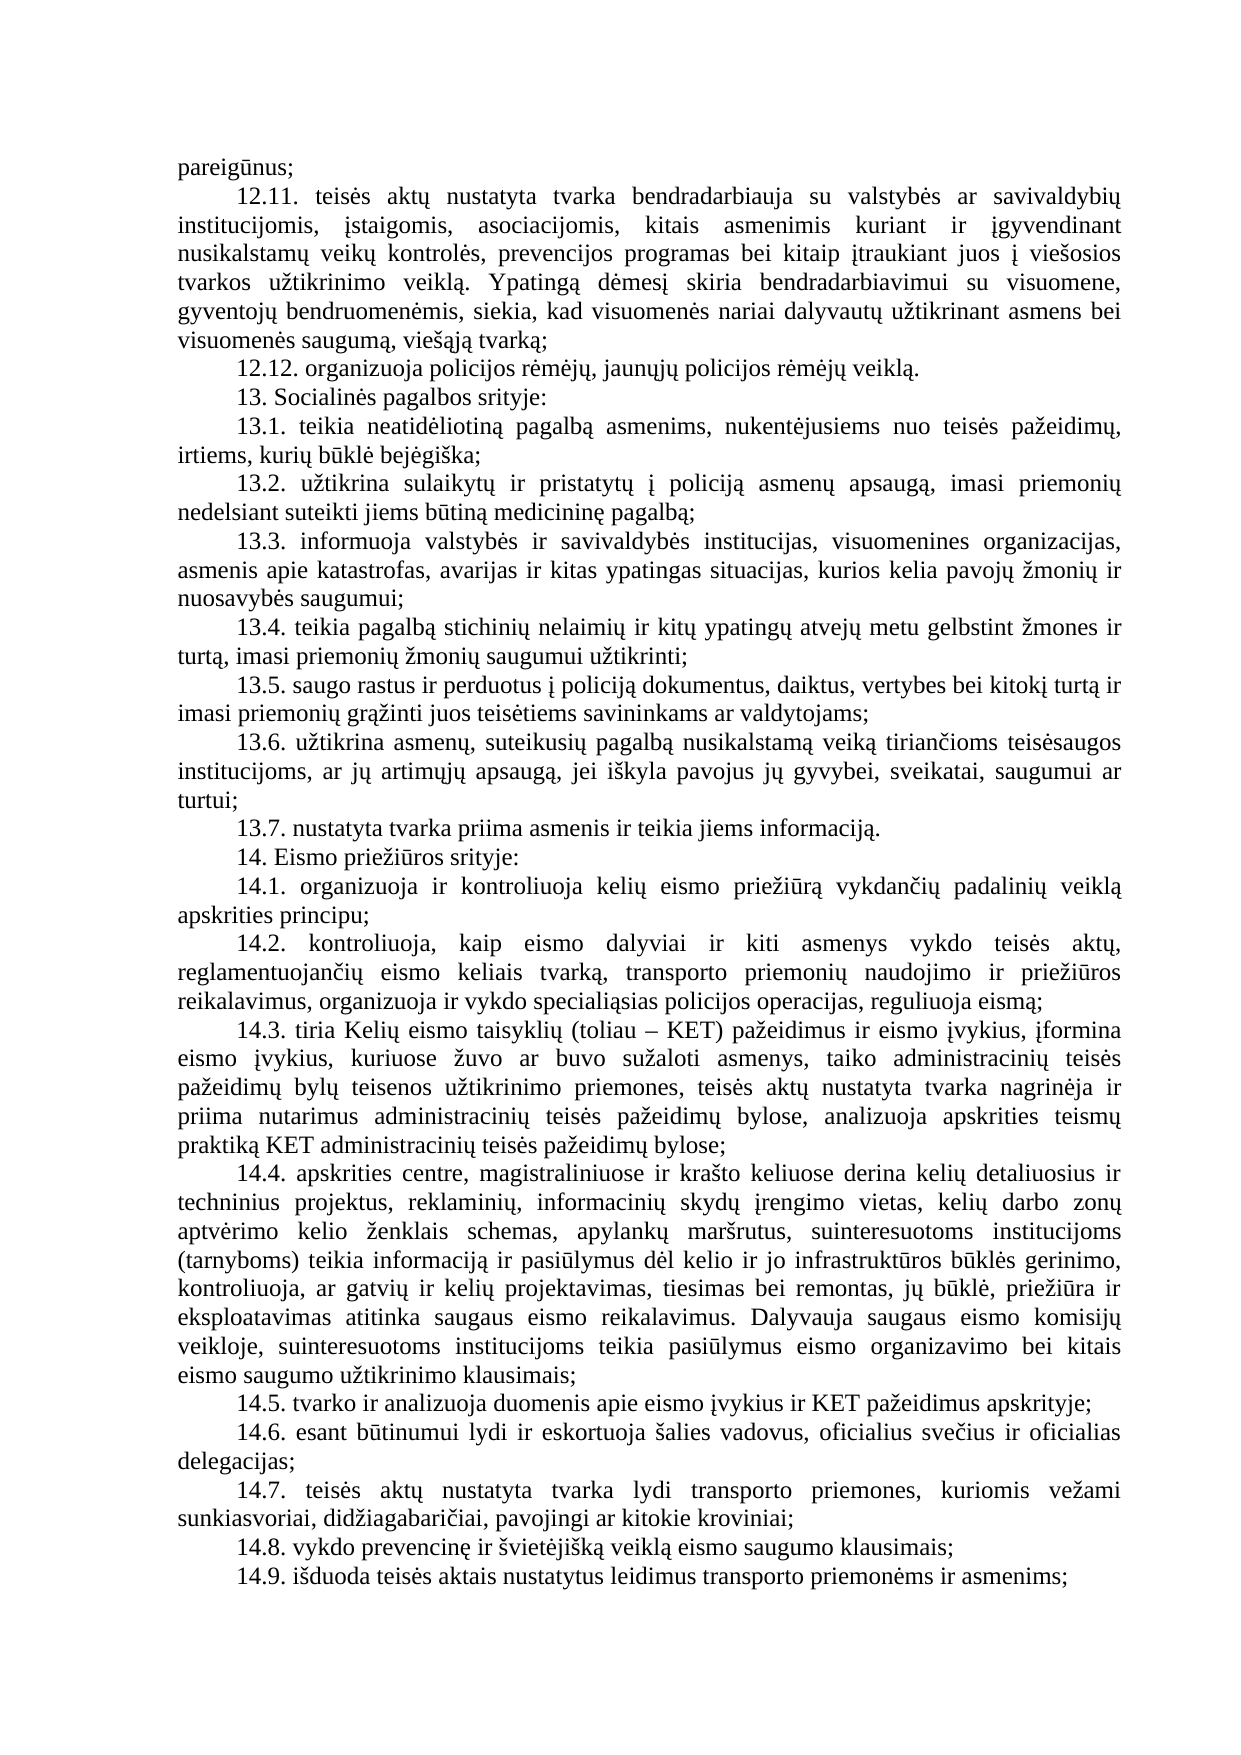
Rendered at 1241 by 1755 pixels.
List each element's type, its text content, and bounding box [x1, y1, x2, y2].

text 13.1. teikia neatidėliotiną pagalbą asmenims, nukentėjusiems nuo teisės pažeidimų, irtiems, kurių būklė bejėgiška; [177, 411, 1122, 468]
text 13.4. teikia pagalbą stichinių nelaimių ir kitų ypatingų atvejų metu gelbstint žmones ir turtą, imasi priemonių žmonių saugumui užtikrinti; [177, 612, 1122, 670]
text 14.4. apskrities centre, magistraliniuose ir krašto keliuose derina kelių detaliuosius ir techninius projektus, reklaminių, informacinių skydų įrengimo vietas, kelių darbo zonų aptvėrimo kelio ženklais schemas, apylankų maršrutus, suinteresuotoms institucijoms (tarnyboms) teikia informaciją ir pasiūlymus dėl kelio ir jo infrastruktūros būklės gerinimo, kontroliuoja, ar gatvių ir kelių projektavimas, tiesimas bei remontas, jų būklė, priežiūra ir eksploatavimas atitinka saugaus eismo reikalavimus. Dalyvauja saugaus eismo komisijų veikloje, suinteresuotoms institucijoms teikia pasiūlymus eismo organizavimo bei kitais eismo saugumo užtikrinimo klausimais; [177, 1158, 1122, 1388]
text 13.2. užtikrina sulaikytų ir pristatytų į policiją asmenų apsaugą, imasi priemonių nedelsiant suteikti jiems būtiną medicininę pagalbą; [177, 468, 1122, 526]
text 14.6. esant būtinumui lydi ir eskortuoja šalies vadovus, oficialius svečius ir oficialias delegacijas; [177, 1417, 1122, 1475]
text 14.9. išduoda teisės aktais nustatytus leidimus transporto priemonėms ir asmenims; [177, 1561, 1122, 1590]
text 13.6. užtikrina asmenų, suteikusių pagalbą nusikalstamą veiką tiriančioms teisėsaugos institucijoms, ar jų artimųjų apsaugą, jei iškyla pavojus jų gyvybei, sveikatai, saugumui ar turtui; [177, 727, 1122, 813]
text 14.5. tvarko ir analizuoja duomenis apie eismo įvykius ir KET pažeidimus apskrityje; [177, 1388, 1122, 1417]
text 14.3. tiria Kelių eismo taisyklių (toliau – KET) pažeidimus ir eismo įvykius, įformina eismo įvykius, kuriuose žuvo ar buvo sužaloti asmenys, taiko administracinių teisės pažeidimų bylų teisenos užtikrinimo priemones, teisės aktų nustatyta tvarka nagrinėja ir priima nutarimus administracinių teisės pažeidimų bylose, analizuoja apskrities teismų praktiką KET administracinių teisės pažeidimų bylose; [177, 1015, 1122, 1158]
text 14.7. teisės aktų nustatyta tvarka lydi transporto priemones, kuriomis vežami sunkiasvoriai, didžiagabaričiai, pavojingi ar kitokie kroviniai; [177, 1475, 1122, 1532]
text 14. Eismo priežiūros srityje: [177, 842, 1122, 871]
text 13.7. nustatyta tvarka priima asmenis ir teikia jiems informaciją. [177, 813, 1122, 842]
text 12.12. organizuoja policijos rėmėjų, jaunųjų policijos rėmėjų veiklą. [177, 353, 1122, 382]
text 14.8. vykdo prevencinę ir švietėjišką veiklą eismo saugumo klausimais; [177, 1532, 1122, 1561]
text 14.1. organizuoja ir kontroliuoja kelių eismo priežiūrą vykdančių padalinių veiklą apskrities principu; [177, 871, 1122, 928]
text 13. Socialinės pagalbos srityje: [177, 382, 1122, 411]
text 13.3. informuoja valstybės ir savivaldybės institucijas, visuomenines organizacijas, asmenis apie katastrofas, avarijas ir kitas ypatingas situacijas, kurios kelia pavojų žmonių ir nuosavybės saugumui; [177, 526, 1122, 612]
text pareigūnus; [177, 152, 1122, 181]
text 13.5. saugo rastus ir perduotus į policiją dokumentus, daiktus, vertybes bei kitokį turtą ir imasi priemonių grąžinti juos teisėtiems savininkams ar valdytojams; [177, 670, 1122, 727]
text 14.2. kontroliuoja, kaip eismo dalyviai ir kiti asmenys vykdo teisės aktų, reglamentuojančių eismo keliais tvarką, transporto priemonių naudojimo ir priežiūros reikalavimus, organizuoja ir vykdo specialiąsias policijos operacijas, reguliuoja eismą; [177, 928, 1122, 1015]
text 12.11. teisės aktų nustatyta tvarka bendradarbiauja su valstybės ar savivaldybių institucijomis, įstaigomis, asociacijomis, kitais asmenimis kuriant ir įgyvendinant nusikalstamų veikų kontrolės, prevencijos programas bei kitaip įtraukiant juos į viešosios tvarkos užtikrinimo veiklą. Ypatingą dėmesį skiria bendradarbiavimui su visuomene, gyventojų bendruomenėmis, siekia, kad visuomenės nariai dalyvautų užtikrinant asmens bei visuomenės saugumą, viešąją tvarką; [177, 181, 1122, 353]
